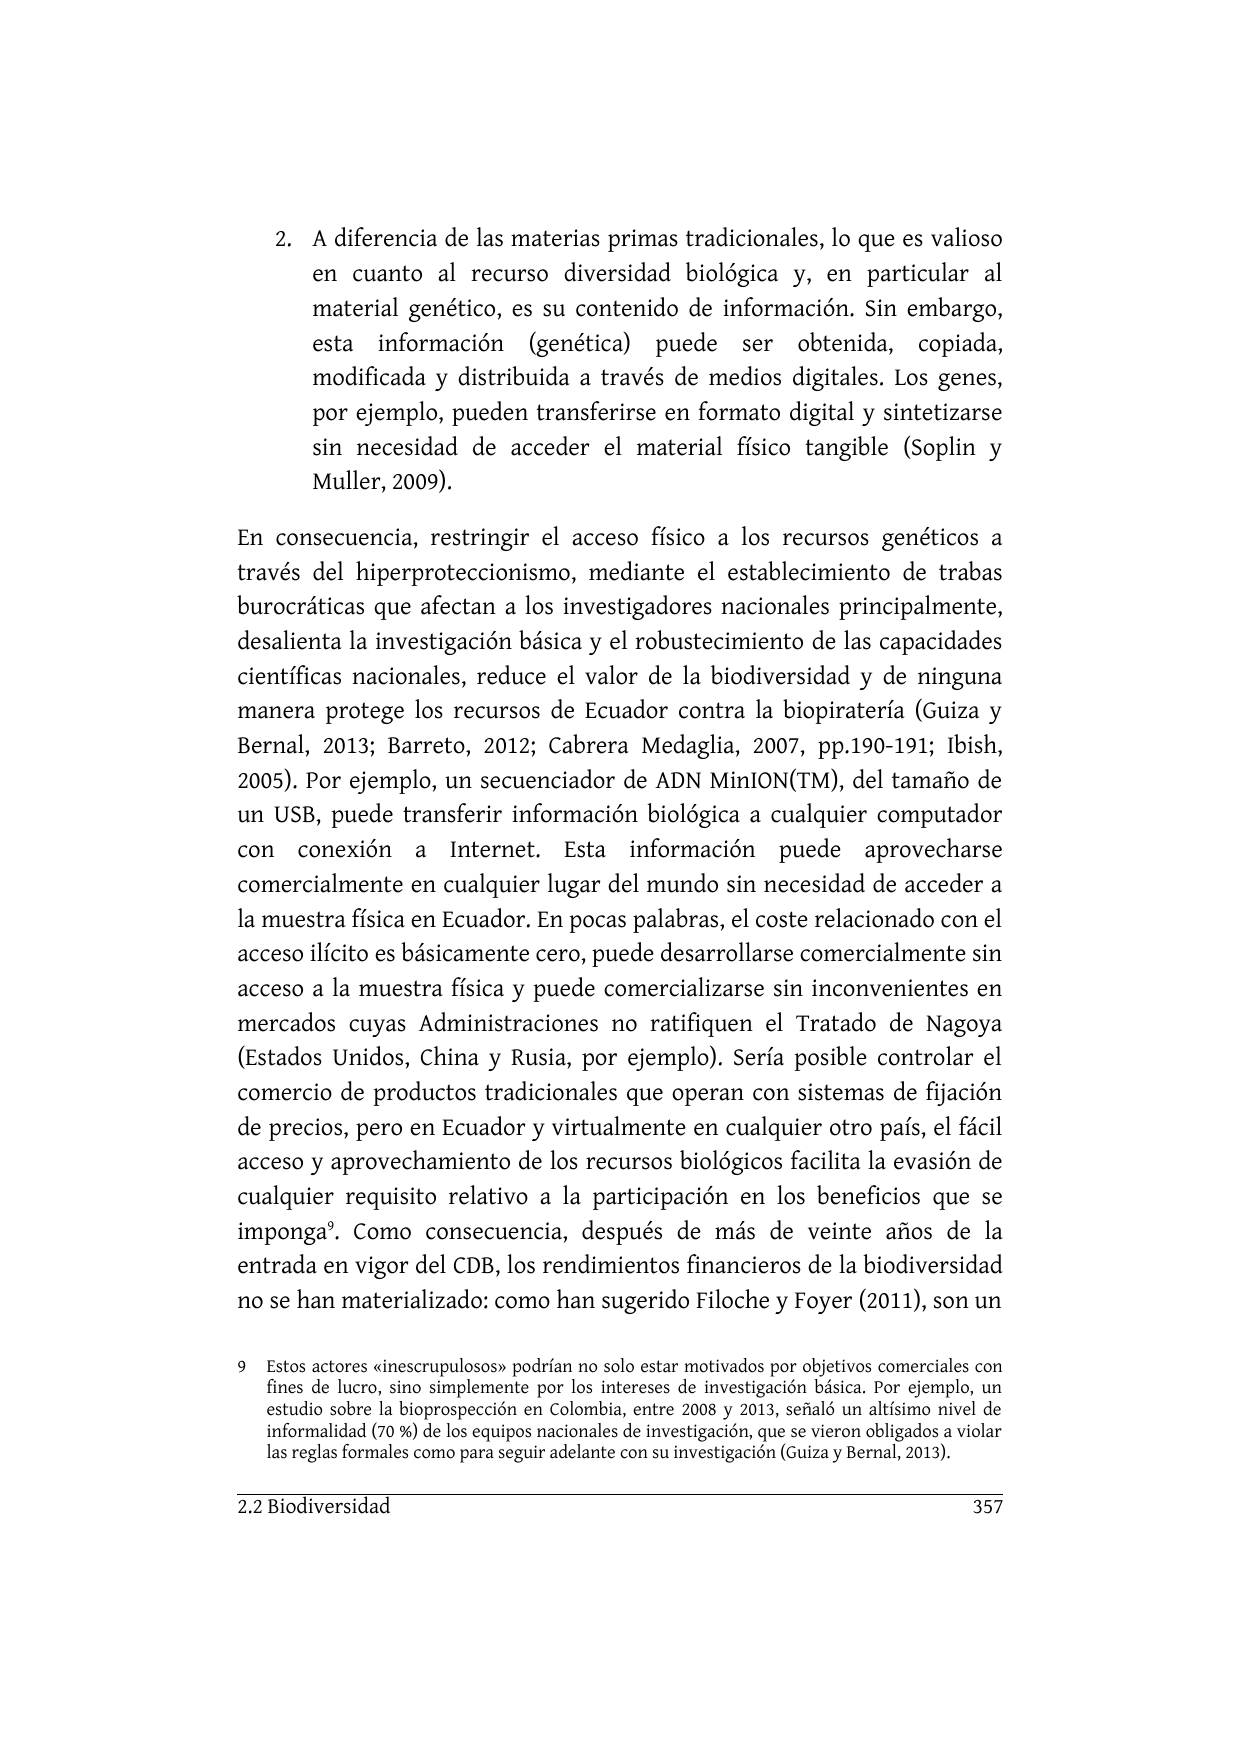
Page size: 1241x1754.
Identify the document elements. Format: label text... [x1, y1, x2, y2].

text En consecuencia, restringir el acceso físico a los recursos genéticos a través del hiperproteccionismo, mediante el establecimiento de trabas burocráticas que afectan a los investigadores nacionales principalmente, desalienta la investigación básica y el robustecimiento de las capacidades científicas nacionales, reduce el valor de la biodiversidad y de ninguna manera protege los recursos de Ecuador contra la biopiratería (Guiza y Bernal, 2013; Barreto, 2012; Cabrera Medaglia, 2007, pp.190-191; Ibish, 2005). Por ejemplo, un secuenciador de ADN MinION(TM), del tamaño de un USB, puede transferir información biológica a cualquier computador con conexión a Internet. Esta información puede aprovecharse comercialmente en cualquier lugar del mundo sin necesidad de acceder a la muestra física en Ecuador. En pocas palabras, el coste relacionado con el acceso ilícito es básicamente cero, puede desarrollarse comercialmente sin acceso a la muestra física y puede comercializarse sin inconvenientes en mercados cuyas Administraciones no ratifiquen el Tratado de Nagoya (Estados Unidos, China y Rusia, por ejemplo). Sería posible controlar el comercio de productos tradicionales que operan con sistemas de fijación de precios, pero en Ecuador y virtualmente en cualquier otro país, el fácil acceso y aprovechamiento de los recursos biológicos facilita la evasión de cualquier requisito relativo a la participación en los beneficios que se imponga. Como consecuencia, después de más de veinte años de la entrada en vigor del CDB, los rendimientos financieros de la biodiversidad no se han materializado: como han sugerido Filoche y Foyer (2011), son un [237, 523, 1003, 1316]
list A diferencia de las materias primas tradicionales, lo que es valioso en cuanto al recurso diversidad biológica y, en particular al material genético, es su contenido de información. Sin embargo, esta información (genética) puede ser obtenida, copiada, modificada y distribuida a través de medios digitales. Los genes, por ejemplo, pueden transferirse en formato digital y sintetizarse sin necesidad de acceder el material físico tangible (Soplin y Muller, 2009). [274, 225, 1003, 497]
text Estos actores «inescrupulosos» podrían no solo estar motivados por objetivos comerciales con fines de lucro, sino simplemente por los intereses de investigación básica. Por ejemplo, un estudio sobre la bioprospección en Colombia, entre 2008 y 2013, señaló un altísimo nivel de informalidad (70 %) de los equipos nacionales de investigación, que se vieron obligados a violar las reglas formales como para seguir adelante con su investigación (Guiza y Bernal, 2013). [237, 1356, 1003, 1464]
